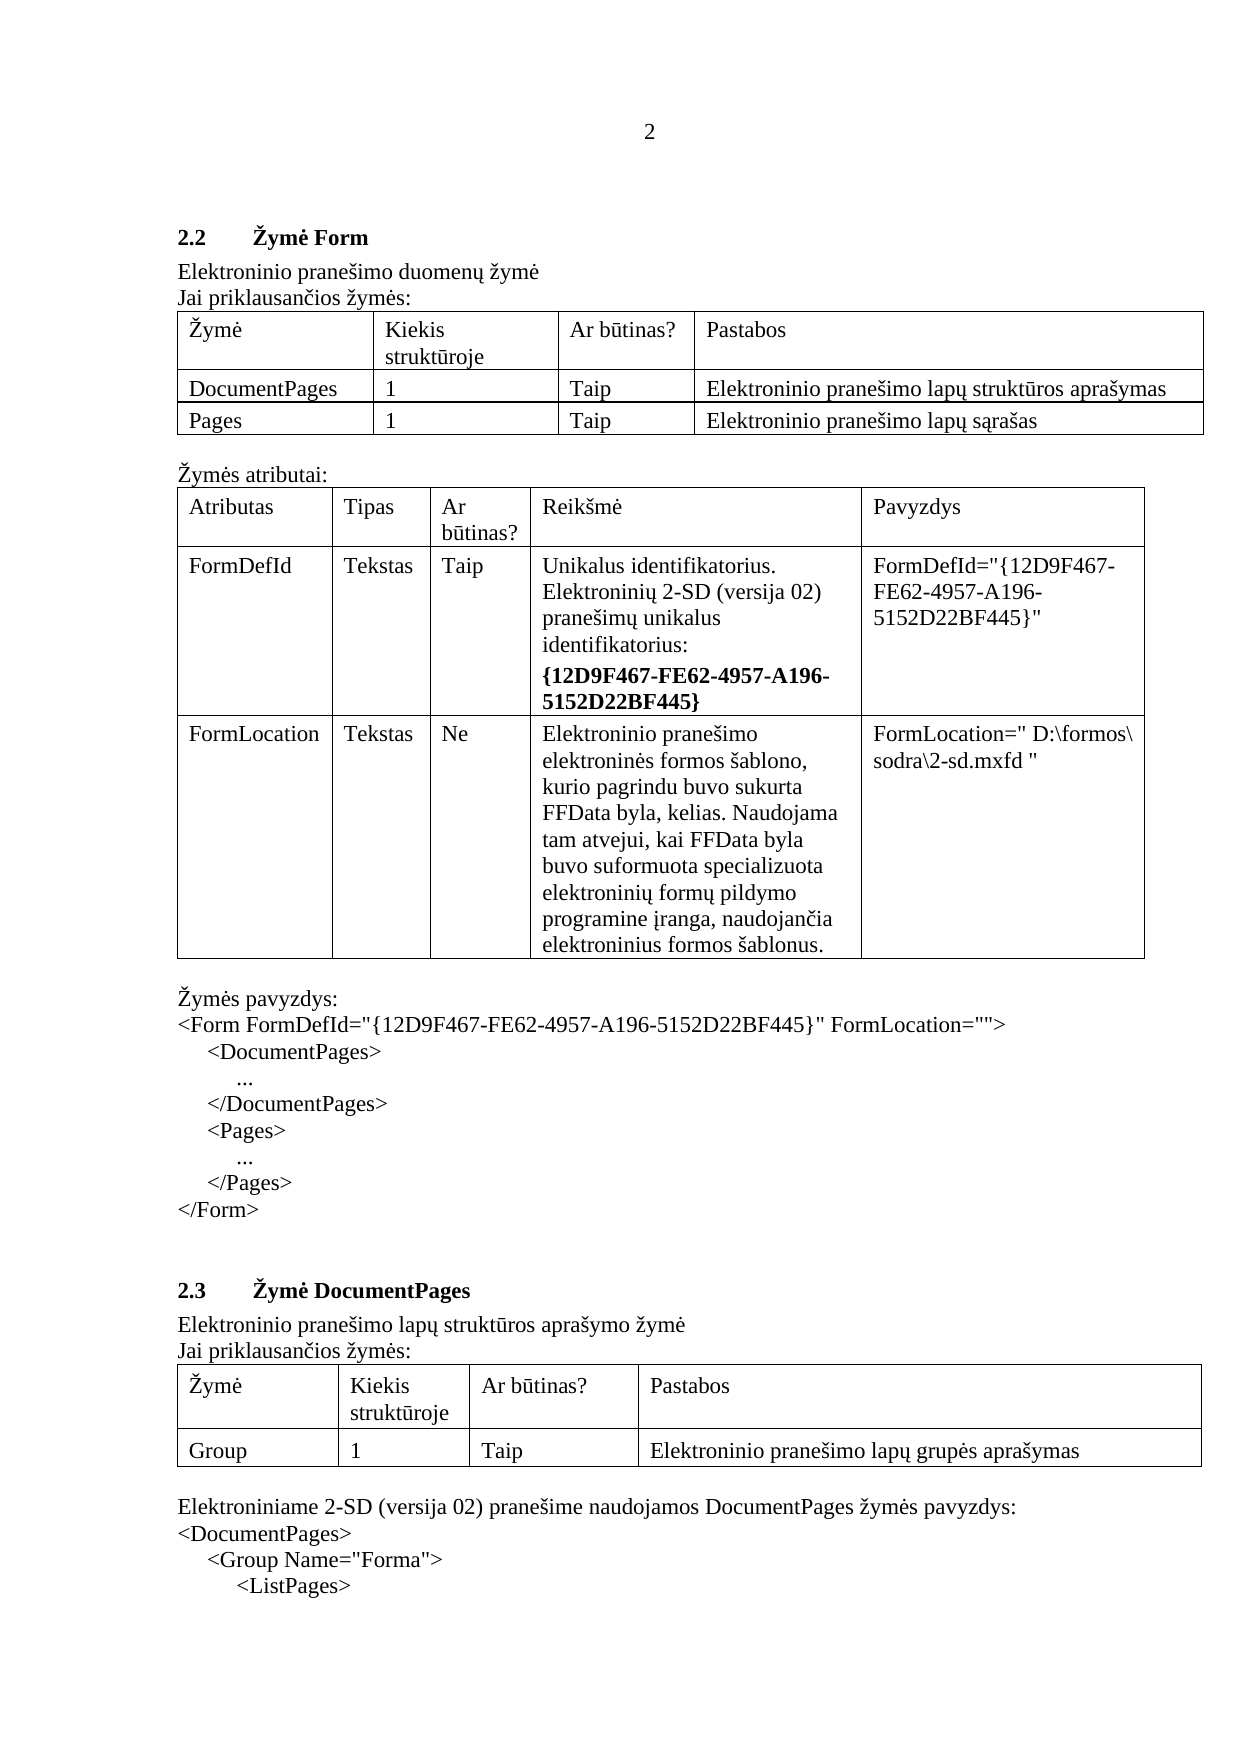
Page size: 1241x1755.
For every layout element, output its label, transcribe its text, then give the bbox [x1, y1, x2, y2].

text <DocumentPages> [177, 1520, 1122, 1546]
table_header Pavyzdys [862, 488, 1144, 546]
text <Form FormDefId="{12D9F467-FE62-4957-A196-5152D22BF445}" FormLocation=""> [177, 1011, 1122, 1038]
table_cell FormLocation [178, 716, 332, 958]
table_cell FormDefId="{12D9F467-FE62-4957-A196-5152D22BF445}" [862, 547, 1144, 714]
table_cell Tekstas [333, 716, 430, 958]
text Žymės pavyzdys: [177, 985, 1122, 1011]
text Jai priklausančios žymės: [177, 1337, 1122, 1364]
table_cell 1 [374, 403, 558, 433]
table_cell Taip [559, 370, 694, 401]
text <Pages> [177, 1117, 1122, 1143]
table_cell 1 [339, 1429, 469, 1466]
table_header Atributas [178, 488, 332, 546]
table_header Ar būtinas? [431, 488, 530, 546]
table_cell Ne [431, 716, 530, 958]
text Elektroninio pranešimo duomenų žymė [177, 258, 1122, 284]
table_cell Elektroninio pranešimo elektroninės formos šablono, kurio pagrindu buvo sukurta FFData byla, kelias. Naudojama tam atvejui, kai FFData byla buvo suformuota specializuota elektroninių formų pildymo programine įranga, naudojančia elektroninius formos šablonus. [531, 716, 861, 958]
table_header Kiekis struktūroje [374, 312, 558, 369]
text Elektroninio pranešimo lapų struktūros aprašymo žymė [177, 1311, 1122, 1337]
text <Group Name="Forma"> [177, 1546, 1122, 1572]
table_cell Taip [431, 547, 530, 714]
table_cell Elektroninio pranešimo lapų grupės aprašymas [639, 1429, 1201, 1466]
table_header Ar būtinas? [470, 1365, 638, 1428]
text <ListPages> [177, 1572, 1122, 1599]
table_cell Group [178, 1429, 338, 1466]
text ... [177, 1064, 1122, 1090]
table_cell Tekstas [333, 547, 430, 714]
table_header Ar būtinas? [559, 312, 694, 369]
table_header Žymė [178, 1365, 338, 1428]
text 2.3 Žymė DocumentPages [177, 1277, 1122, 1304]
text </DocumentPages> [177, 1090, 1122, 1117]
text </Form> [177, 1196, 1122, 1222]
table_cell FormLocation=" D:\formos\sodra\2-sd.mxfd " [862, 716, 1144, 958]
table_header Pastabos [639, 1365, 1201, 1428]
table_cell FormDefId [178, 547, 332, 714]
text Žymės atributai: [177, 461, 1122, 487]
table_header Reikšmė [531, 488, 861, 546]
table_cell Elektroninio pranešimo lapų struktūros aprašymas [695, 370, 1203, 401]
text Jai priklausančios žymės: [177, 284, 1122, 311]
text Elektroniniame 2-SD (versija 02) pranešime naudojamos DocumentPages žymės pavyzdys: [177, 1493, 1122, 1520]
table_cell Unikalus identifikatorius. Elektroninių 2-SD (versija 02) pranešimų unikalus identifikatorius: {12D9F467-FE62-4957-A196-5152D22BF445} [531, 547, 861, 714]
table_header Kiekis struktūroje [339, 1365, 469, 1428]
table_header Pastabos [695, 312, 1203, 369]
table_cell 1 [374, 370, 558, 401]
table_header Tipas [333, 488, 430, 546]
table_cell Taip [470, 1429, 638, 1466]
text ... [177, 1143, 1122, 1169]
table_cell DocumentPages [178, 370, 373, 401]
text 2.2 Žymė Form [177, 224, 1122, 251]
table_cell Taip [559, 403, 694, 433]
text </Pages> [177, 1169, 1122, 1196]
table_cell Elektroninio pranešimo lapų sąrašas [695, 403, 1203, 433]
table_header Žymė [178, 312, 373, 369]
text <DocumentPages> [177, 1038, 1122, 1064]
table_cell Pages [178, 403, 373, 433]
